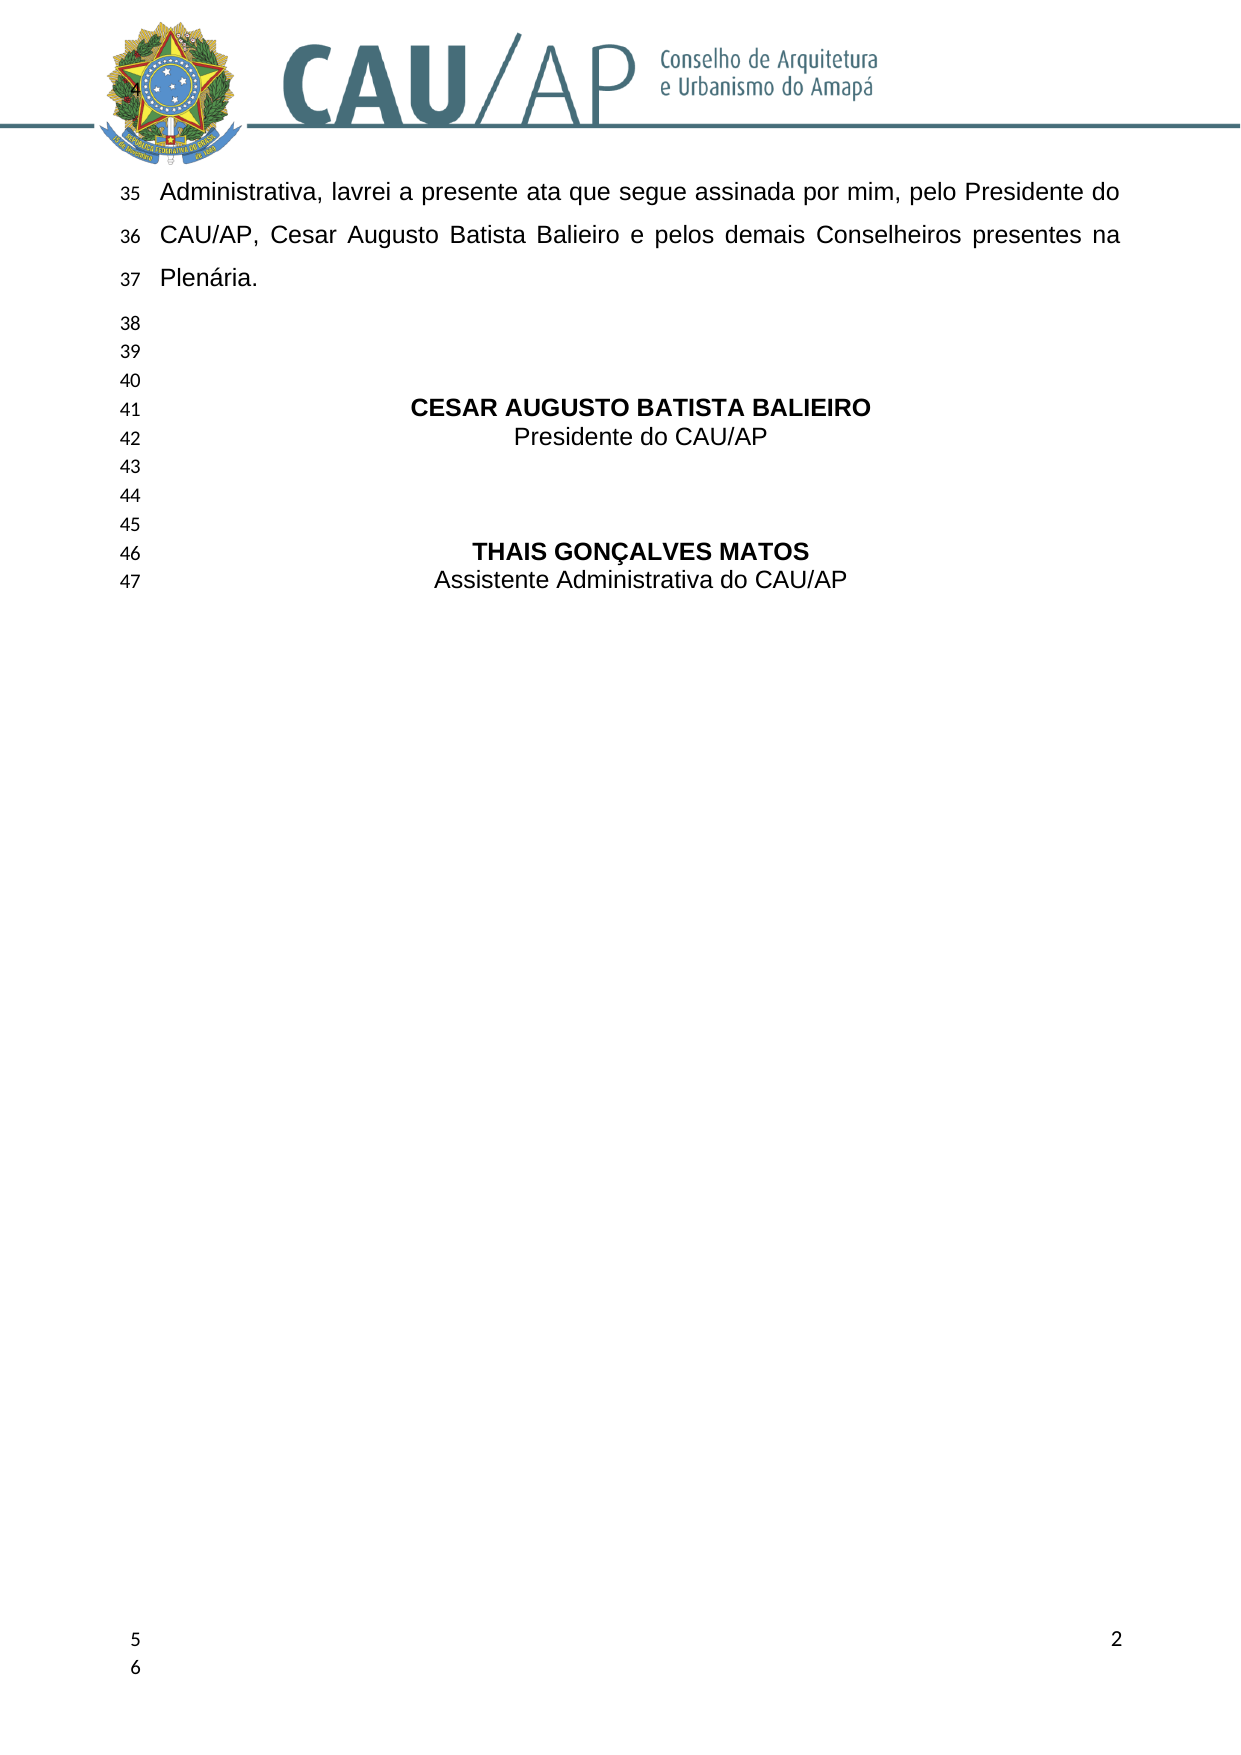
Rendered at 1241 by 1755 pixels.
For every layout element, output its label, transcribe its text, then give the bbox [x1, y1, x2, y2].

text CESAR AUGUSTO BATISTA BALIEIRO [159, 393, 1122, 422]
text Administrativa, lavrei a presente ata que segue assinada por mim, pelo Presidente do CAU/AP, Cesar Augusto Batista Balieiro e pelos demais Conselheiros presentes na Plenária. [159, 185, 1122, 292]
text Assistente Administrativa do CAU/AP [159, 565, 1122, 594]
text THAIS GONÇALVES MATOS [159, 537, 1122, 565]
text Presidente do CAU/AP [159, 422, 1122, 450]
